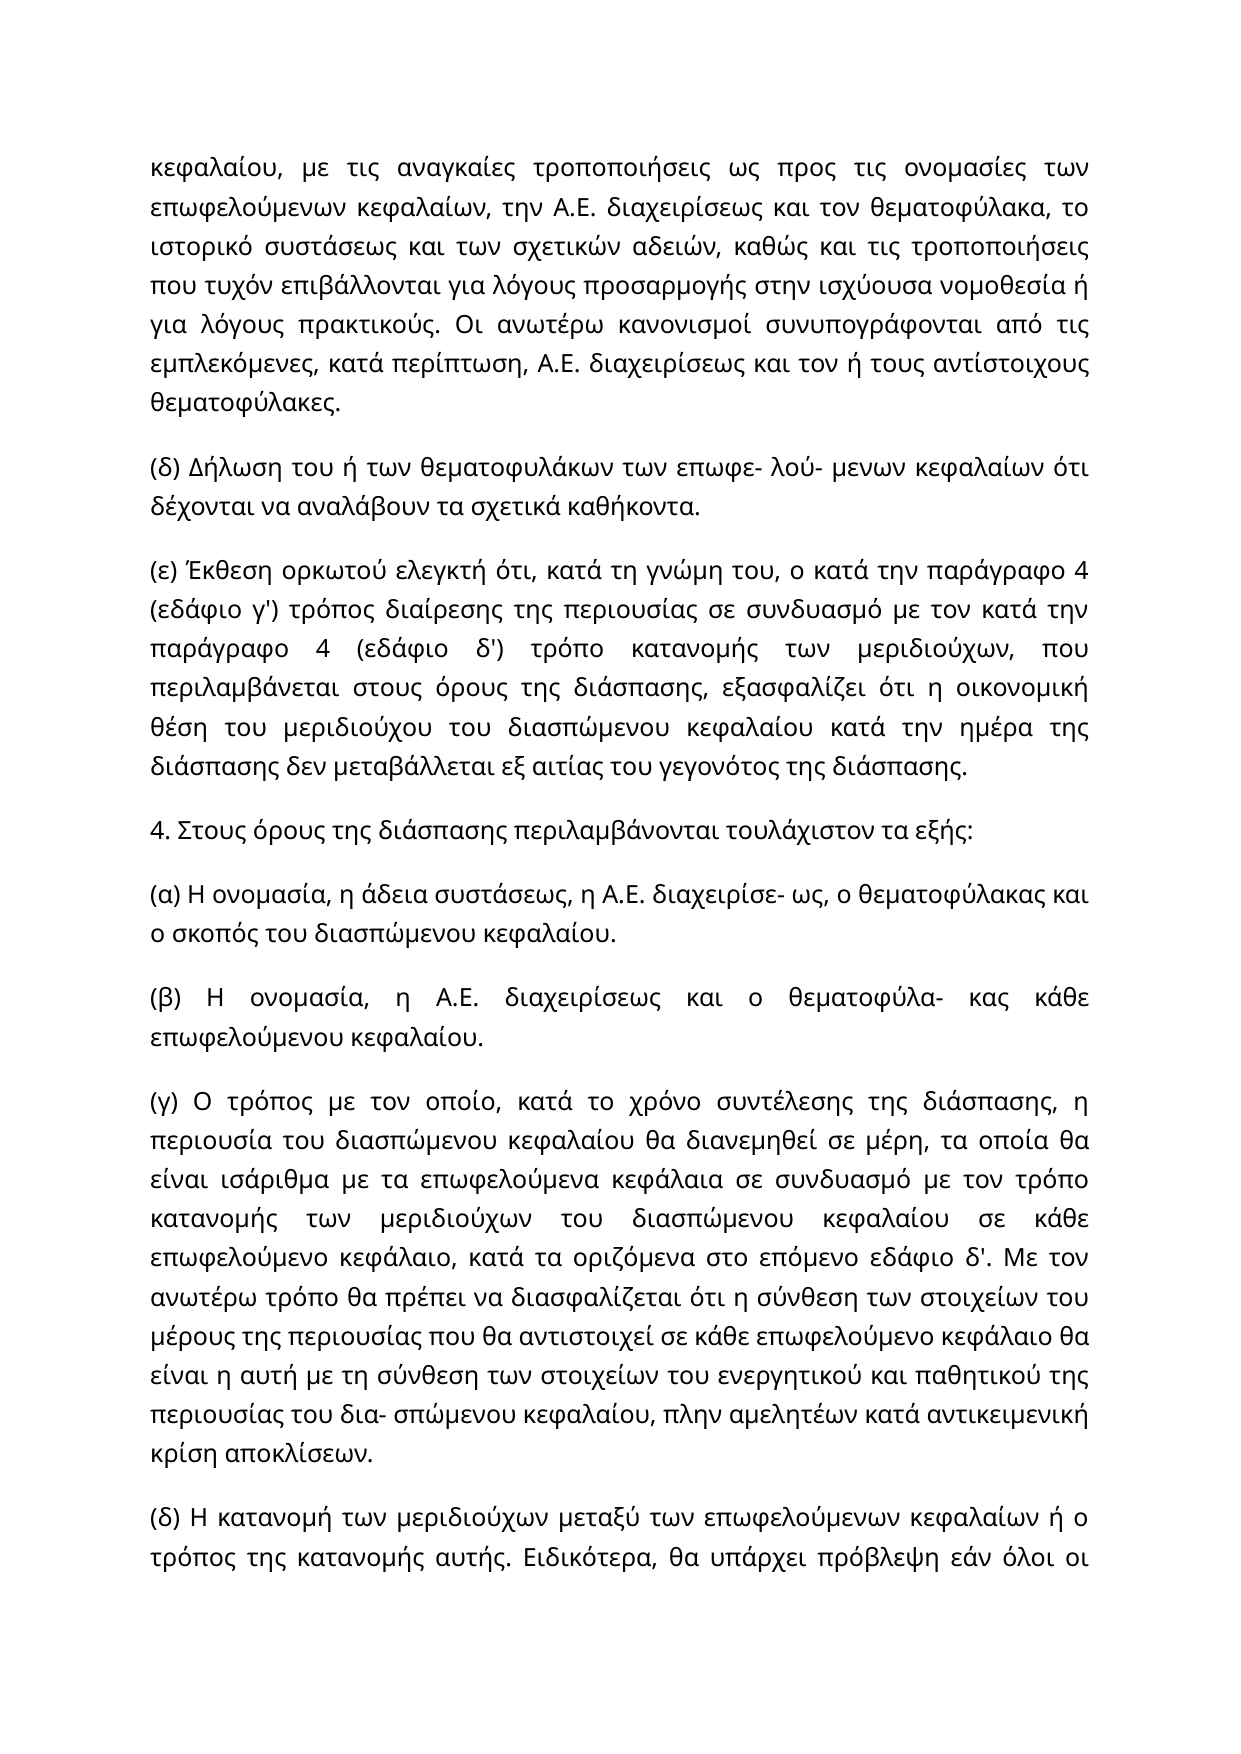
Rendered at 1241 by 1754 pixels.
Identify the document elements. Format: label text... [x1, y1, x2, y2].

text 4. Στους όρους της διάσπασης περιλαμβάνονται τουλάχιστον τα εξής: [150, 812, 1090, 847]
text (α) Η ονομασία, η άδεια συστάσεως, η Α.Ε. διαχειρίσε- ως, ο θεματοφύλακας και ο σκοπός του διασπώμενου κεφαλαίου. [150, 877, 1090, 950]
text κεφαλαίου, με τις αναγκαίες τροποποιήσεις ως προς τις ονομασίες των επωφελούμενων κεφαλαίων, την Α.Ε. διαχειρίσεως και τον θεματοφύλακα, το ιστορικό συστάσεως και των σχετικών αδειών, καθώς και τις τροποποιήσεις που τυχόν επιβάλλονται για λόγους προσαρμογής στην ισχύουσα νομοθεσία ή για λόγους πρακτικούς. Οι ανωτέρω κανονισμοί συνυπογράφονται από τις εμπλεκόμενες, κατά περίπτωση, Α.Ε. διαχειρίσεως και τον ή τους αντίστοιχους θεματοφύλακες. [150, 150, 1090, 419]
text (δ) Η κατανομή των μεριδιούχων μεταξύ των επωφελούμενων κεφαλαίων ή ο τρόπος της κατανομής αυτής. Ειδικότερα, θα υπάρχει πρόβλεψη εάν όλοι οι [150, 1500, 1090, 1573]
text (γ) Ο τρόπος με τον οποίο, κατά το χρόνο συντέλεσης της διάσπασης, η περιουσία του διασπώμενου κεφαλαίου θα διανεμηθεί σε μέρη, τα οποία θα είναι ισάριθμα με τα επωφελούμενα κεφάλαια σε συνδυασμό με τον τρόπο κατανομής των μεριδιούχων του διασπώμενου κεφαλαίου σε κάθε επωφελούμενο κεφάλαιο, κατά τα οριζόμενα στο επόμενο εδάφιο δ'. Με τον ανωτέρω τρόπο θα πρέπει να διασφαλίζεται ότι η σύνθεση των στοιχείων του μέρους της περιουσίας που θα αντιστοιχεί σε κάθε επωφελούμενο κεφάλαιο θα είναι η αυτή με τη σύνθεση των στοιχείων του ενεργητικού και παθητικού της περιουσίας του δια- σπώμενου κεφαλαίου, πλην αμελητέων κατά αντικειμενική κρίση αποκλίσεων. [150, 1083, 1090, 1470]
text (ε) Έκθεση ορκωτού ελεγκτή ότι, κατά τη γνώμη του, ο κατά την παράγραφο 4 (εδάφιο γ') τρόπος διαίρεσης της περιουσίας σε συνδυασμό με τον κατά την παράγραφο 4 (εδάφιο δ') τρόπο κατανομής των μεριδιούχων, που περιλαμβάνεται στους όρους της διάσπασης, εξασφαλίζει ότι η οικονομική θέση του μεριδιούχου του διασπώμενου κεφαλαίου κατά την ημέρα της διάσπασης δεν μεταβάλλεται εξ αιτίας του γεγονότος της διάσπασης. [150, 552, 1090, 782]
text (β) Η ονομασία, η Α.Ε. διαχειρίσεως και ο θεματοφύλα- κας κάθε επωφελούμενου κεφαλαίου. [150, 980, 1090, 1053]
text (δ) Δήλωση του ή των θεματοφυλάκων των επωφε- λού- μενων κεφαλαίων ότι δέχονται να αναλάβουν τα σχετικά καθήκοντα. [150, 449, 1090, 522]
